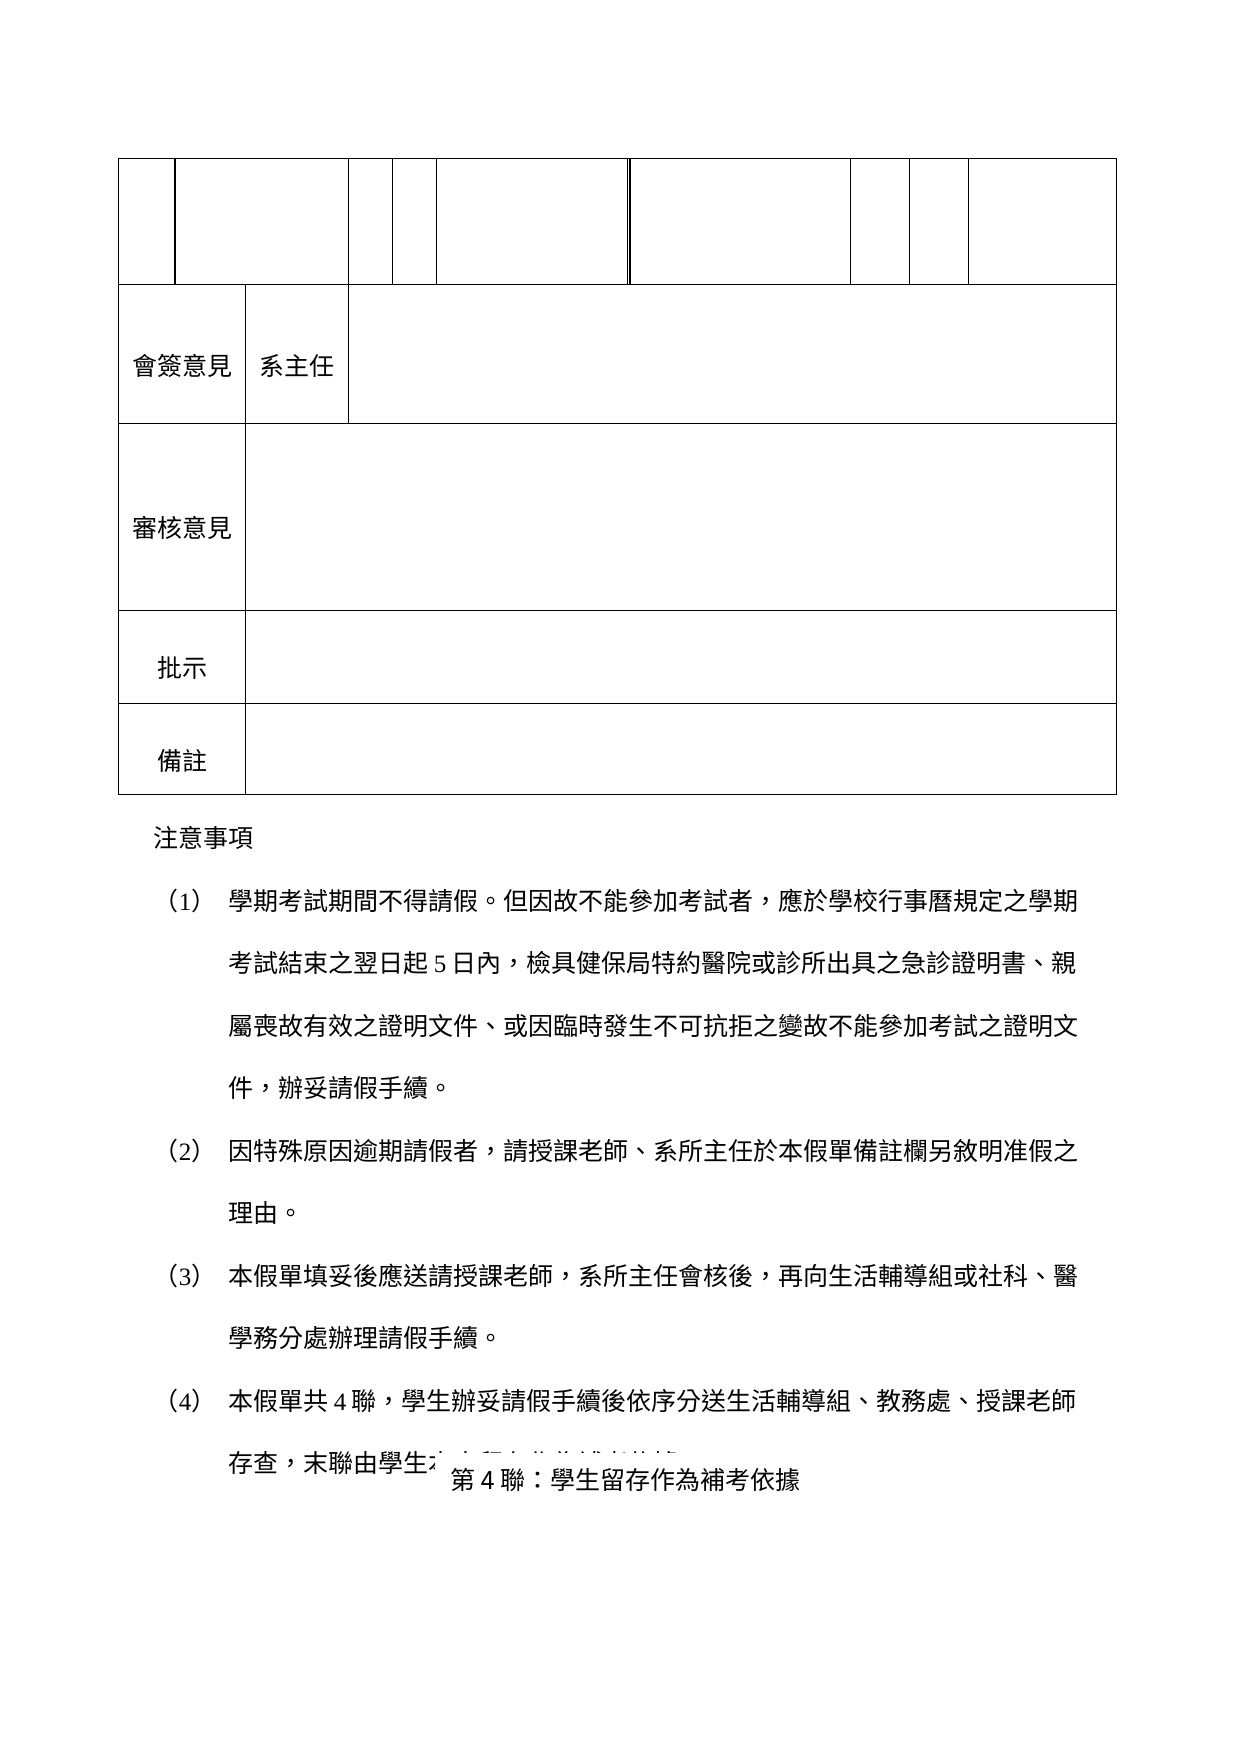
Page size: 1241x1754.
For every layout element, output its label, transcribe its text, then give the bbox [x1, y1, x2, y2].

table_cell [910, 159, 968, 284]
table_cell [969, 159, 1116, 284]
list 學期考試期間不得請假。但因故不能參加考試者，應於學校行事曆規定之學期考試結束之翌日起5日內，檢具健保局特約醫院或診所出具之急診證明書、親屬喪故有效之證明文件、或因臨時發生不可抗拒之變故不能參加考試之證明文件，辦妥請假手續。 [153, 858, 1087, 1108]
table_cell 備註 [119, 704, 245, 794]
text 注意事項 [153, 795, 1087, 858]
table_cell 系主任 [246, 285, 348, 423]
table_cell [119, 159, 174, 284]
table_cell [851, 159, 909, 284]
table_cell [246, 704, 1116, 794]
table_cell [246, 424, 1116, 610]
list 第4聯：學生留存作為補考依據 [450, 1461, 813, 1497]
table_cell [631, 159, 850, 284]
table_cell [349, 159, 392, 284]
table_cell [246, 611, 1116, 702]
list 本假單填妥後應送請授課老師，系所主任會核後，再向生活輔導組或社科、醫學務分處辦理請假手續。 [153, 1233, 1087, 1358]
table_cell 審核意見 [119, 424, 245, 610]
table_cell [393, 159, 436, 284]
table_cell [349, 285, 1116, 423]
table_cell 批示 [119, 611, 245, 702]
table_cell 會簽意見 [119, 285, 245, 423]
list 本假單共4聯，學生辦妥請假手續後依序分送生活輔導組、教務處、授課老師存查，末聯由學生本人留存作為補考依據。 [153, 1358, 1087, 1509]
list 因特殊原因逾期請假者，請授課老師、系所主任於本假單備註欄另敘明准假之理由。 [153, 1108, 1087, 1233]
table_cell [437, 159, 627, 284]
table_cell [176, 159, 348, 284]
